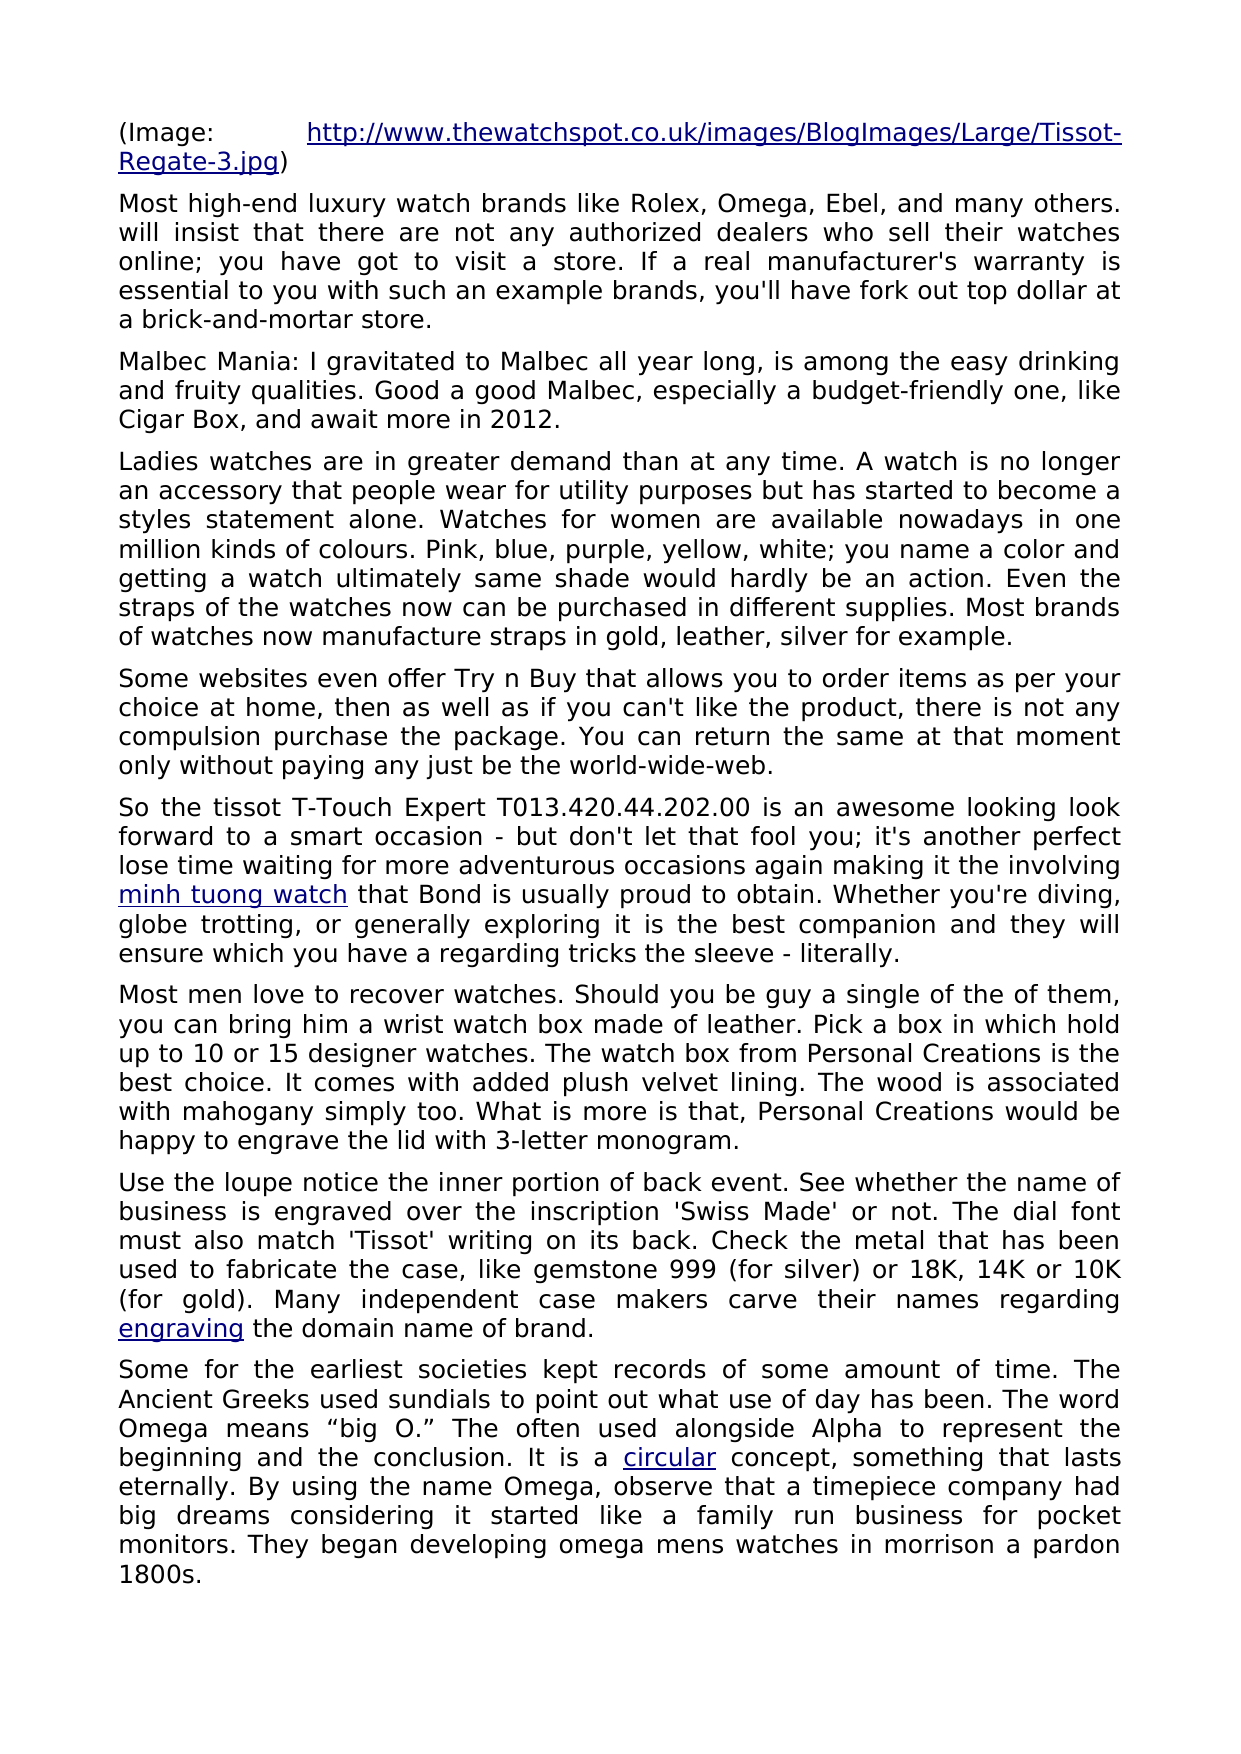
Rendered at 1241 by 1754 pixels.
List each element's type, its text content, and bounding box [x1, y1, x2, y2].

text Malbec Mania: I gravitated to Malbec all year long, is among the easy drinking and fruity qualities. Good a good Malbec, especially a budget-friendly one, like Cigar Box, and await more in 2012. [118, 347, 1122, 435]
text (Image: http://www.thewatchspot.co.uk/images/BlogImages/Large/Tissot-Regate-3.jpg) [118, 118, 1122, 176]
text So the tissot T-Touch Expert T013.420.44.202.00 is an awesome looking look forward to a smart occasion - but don't let that fool you; it's another perfect lose time waiting for more adventurous occasions again making it the involving minh tuong watch that Bond is usually proud to obtain. Whether you're diving, globe trotting, or generally exploring it is the best companion and they will ensure which you have a regarding tricks the sleeve - literally. [118, 793, 1122, 968]
text Ladies watches are in greater demand than at any time. A watch is no longer an accessory that people wear for utility purposes but has started to become a styles statement alone. Watches for women are available nowadays in one million kinds of colours. Pink, blue, purple, yellow, white; you name a color and getting a watch ultimately same shade would hardly be an action. Even the straps of the watches now can be purchased in different supplies. Most brands of watches now manufacture straps in gold, leather, silver for example. [118, 447, 1122, 651]
text Most men love to recover watches. Should you be guy a single of the of them, you can bring him a wrist watch box made of leather. Pick a box in which hold up to 10 or 15 designer watches. The watch box from Personal Creations is the best choice. It comes with added plush velvet lining. The wood is associated with mahogany simply too. What is more is that, Personal Creations would be happy to engrave the lid with 3-letter monogram. [118, 981, 1122, 1156]
text Some websites even offer Try n Buy that allows you to order items as per your choice at home, then as well as if you can't like the product, there is not any compulsion purchase the package. You can return the same at that moment only without paying any just be the world-wide-web. [118, 664, 1122, 781]
text Some for the earliest societies kept records of some amount of time. The Ancient Greeks used sundials to point out what use of day has been. The word Omega means “big O.” The often used alongside Alpha to represent the beginning and the conclusion. It is a circular concept, something that lasts eternally. By using the name Omega, observe that a timepiece company had big dreams considering it started like a family run business for pocket monitors. They began developing omega mens watches in morrison a pardon 1800s. [118, 1356, 1122, 1589]
text Most high-end luxury watch brands like Rolex, Omega, Ebel, and many others. will insist that there are not any authorized dealers who sell their watches online; you have got to visit a store. If a real manufacturer's warranty is essential to you with such an example brands, you'll have fork out top dollar at a brick-and-mortar store. [118, 189, 1122, 335]
text Use the loupe notice the inner portion of back event. See whether the name of business is engraved over the inscription 'Swiss Made' or not. The dial font must also match 'Tissot' writing on its back. Check the metal that has been used to fabricate the case, like gemstone 999 (for silver) or 18K, 14K or 10K (for gold). Many independent case makers carve their names regarding engraving the domain name of brand. [118, 1168, 1122, 1343]
